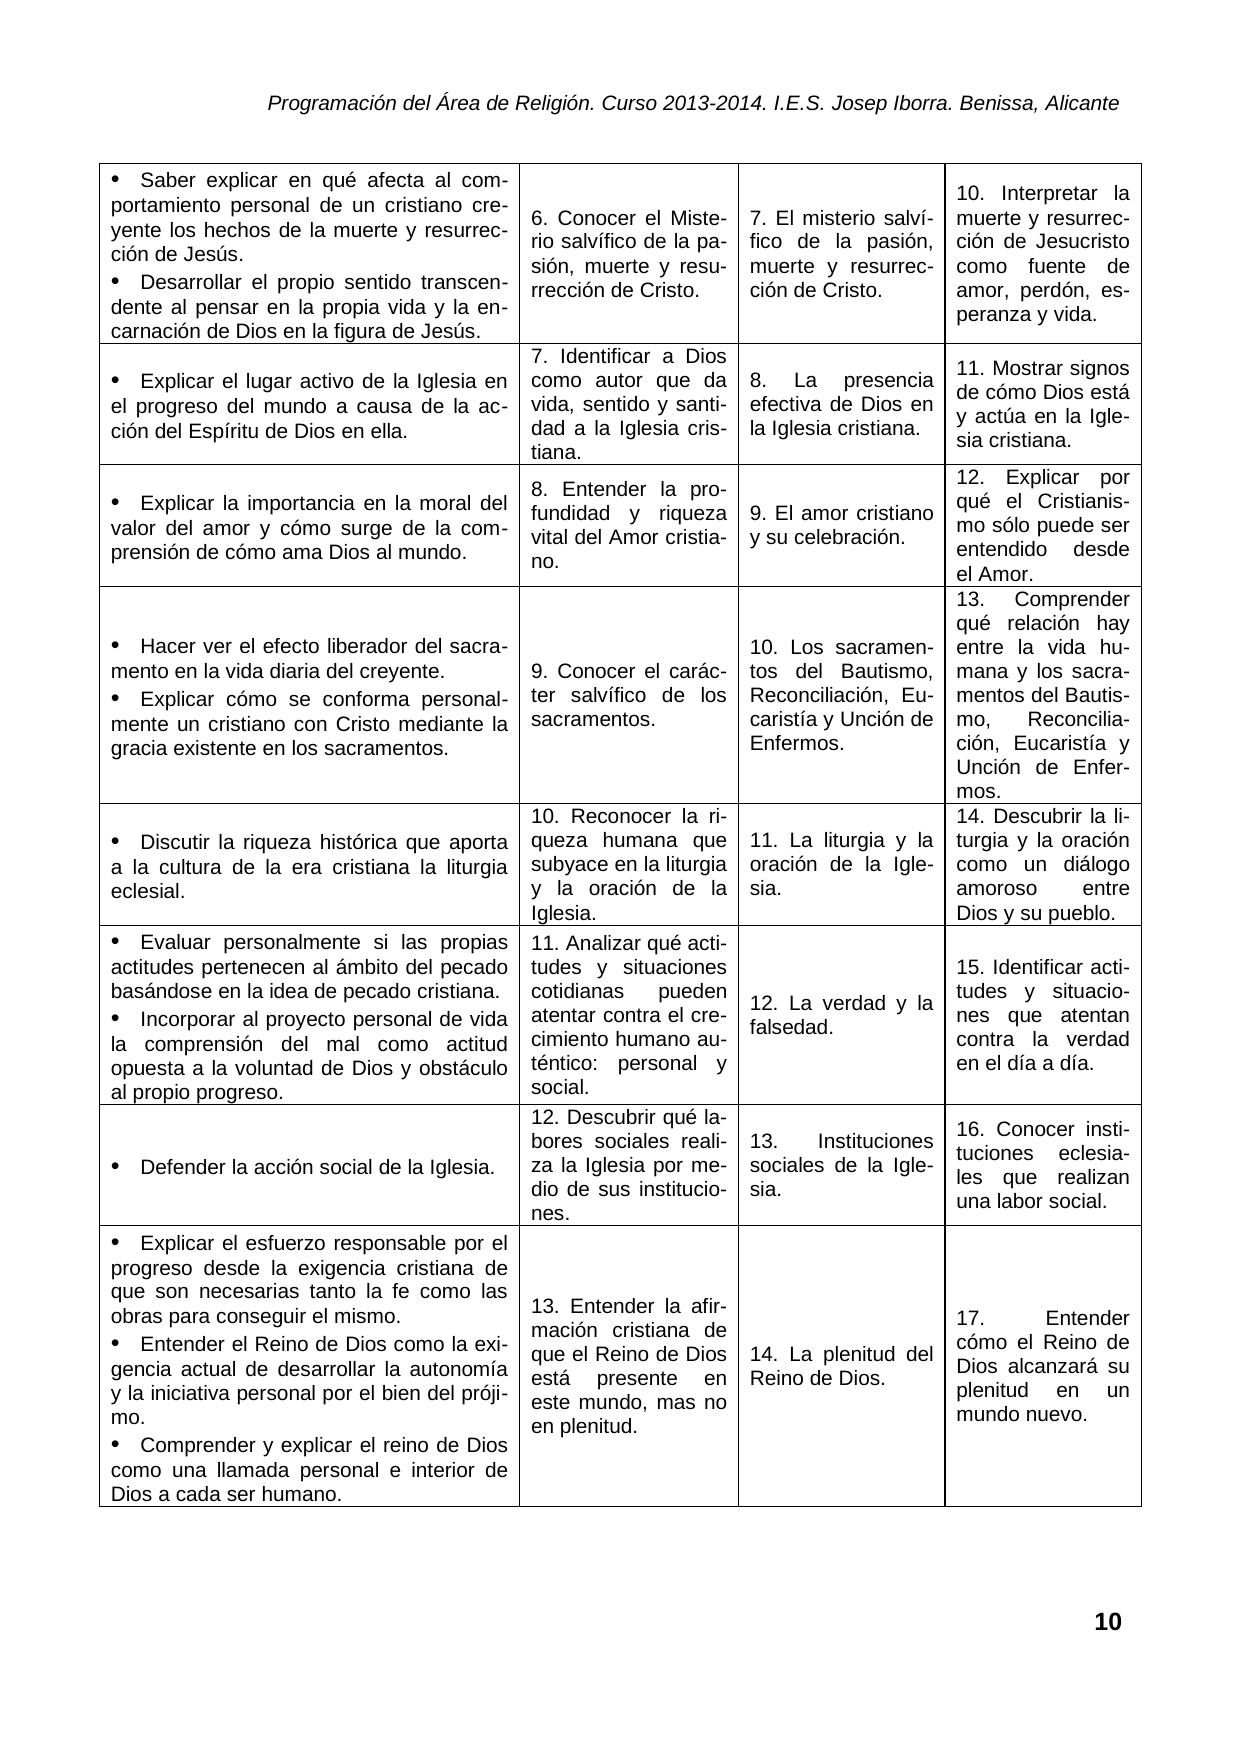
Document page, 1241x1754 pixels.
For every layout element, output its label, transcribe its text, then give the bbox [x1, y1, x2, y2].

table_cell 9. Conocer el carác­ter salvífico de los sacramentos. [520, 587, 738, 803]
table_cell Explicar el esfuerzo responsable por el progreso desde la exigencia cristiana de que son necesarias tanto la fe como las obras para conseguir el mismo. Entender el Reino de Dios como la exi­gencia actual de desarrollar la autonomía y la iniciativa personal por el bien del próji­mo. Comprender y explicar el reino de Dios como una llamada personal e interior de Dios a cada ser humano. [100, 1226, 519, 1506]
table_cell 7. Identificar a Dios como autor que da vida, sentido y santi­dad a la Iglesia cris­tiana. [520, 344, 738, 464]
table_cell 12. La verdad y la falsedad. [739, 926, 944, 1104]
table_cell 12. Explicar por qué el Cristianis­mo sólo puede ser entendido desde el Amor. [946, 465, 1141, 586]
table_cell Hacer ver el efecto liberador del sacra­mento en la vida diaria del creyente. Explicar cómo se conforma personal­mente un cristiano con Cristo mediante la gracia existente en los sacramentos. [100, 587, 519, 803]
table_cell Explicar la importancia en la moral del valor del amor y cómo surge de la com­prensión de cómo ama Dios al mundo. [100, 465, 519, 586]
table_cell 11. La liturgia y la oración de la Igle­sia. [739, 804, 944, 924]
table_cell 14. La plenitud del Reino de Dios. [739, 1226, 944, 1506]
table_cell 16. Conocer insti­tuciones eclesia­les que realizan una labor social. [946, 1105, 1141, 1225]
table_cell 7. El misterio salví­fico de la pasión, muerte y resurrec­ción de Cristo. [739, 164, 944, 343]
table_cell 11. Analizar qué acti­tudes y situaciones cotidianas pueden atentar contra el cre­cimiento humano au­téntico: personal y social. [520, 926, 738, 1104]
table_cell 11. Mostrar signos de cómo Dios está y actúa en la Igle­sia cristiana. [946, 344, 1141, 464]
table_cell Explicar el lugar activo de la Iglesia en el progreso del mundo a causa de la ac­ción del Espíritu de Dios en ella. [100, 344, 519, 464]
table_cell 12. Descubrir qué la­bores sociales reali­za la Iglesia por me­dio de sus institucio­nes. [520, 1105, 738, 1225]
table_cell 10. Los sacramen­tos del Bautismo, Reconciliación, Eu­caristía y Unción de Enfermos. [739, 587, 944, 803]
table_cell 13. Entender la afir­mación cristiana de que el Reino de Dios está presente en este mundo, mas no en plenitud. [520, 1226, 738, 1506]
table_cell 9. El amor cristiano y su celebración. [739, 465, 944, 586]
table_cell Saber explicar en qué afecta al com­portamiento personal de un cristiano cre­yente los hechos de la muerte y resurrec­ción de Jesús. Desarrollar el propio sentido transcen­dente al pensar en la propia vida y la en­carnación de Dios en la figura de Jesús. [100, 164, 519, 343]
table_cell 10. Reconocer la ri­queza humana que subyace en la liturgia y la oración de la Iglesia. [520, 804, 738, 924]
table_cell Defender la acción social de la Iglesia. [100, 1105, 519, 1225]
table_cell 17. Entender cómo el Reino de Dios alcanzará su plenitud en un mundo nuevo. [946, 1226, 1141, 1506]
table_cell 8. La presencia efectiva de Dios en la Iglesia cristiana. [739, 344, 944, 464]
table_cell 14. Descubrir la li­turgia y la oración como un diálogo amoroso entre Dios y su pueblo. [946, 804, 1141, 924]
table_cell 8. Entender la pro­fundidad y riqueza vi­tal del Amor cristia­no. [520, 465, 738, 586]
table_cell 13. Comprender qué relación hay entre la vida hu­mana y los sacra­mentos del Bautis­mo, Reconcilia­ción, Eucaristía y Unción de Enfer­mos. [946, 587, 1141, 803]
table_cell 10. Interpretar la muerte y resurrec­ción de Jesucristo como fuente de amor, perdón, es­peranza y vida. [946, 164, 1141, 343]
table_cell 6. Conocer el Miste­rio salvífico de la pa­sión, muerte y resu­rrección de Cristo. [520, 164, 738, 343]
table_cell Discutir la riqueza histórica que aporta a la cultura de la era cristiana la liturgia eclesial. [100, 804, 519, 924]
table_cell Evaluar personalmente si las propias actitudes pertenecen al ámbito del pecado basándose en la idea de pecado cristiana. Incorporar al proyecto personal de vida la comprensión del mal como actitud opuesta a la voluntad de Dios y obstáculo al propio progreso. [100, 926, 519, 1104]
table_cell 13. Instituciones sociales de la Igle­sia. [739, 1105, 944, 1225]
table_cell 15. Identificar acti­tudes y situacio­nes que atentan contra la verdad en el día a día. [946, 926, 1141, 1104]
